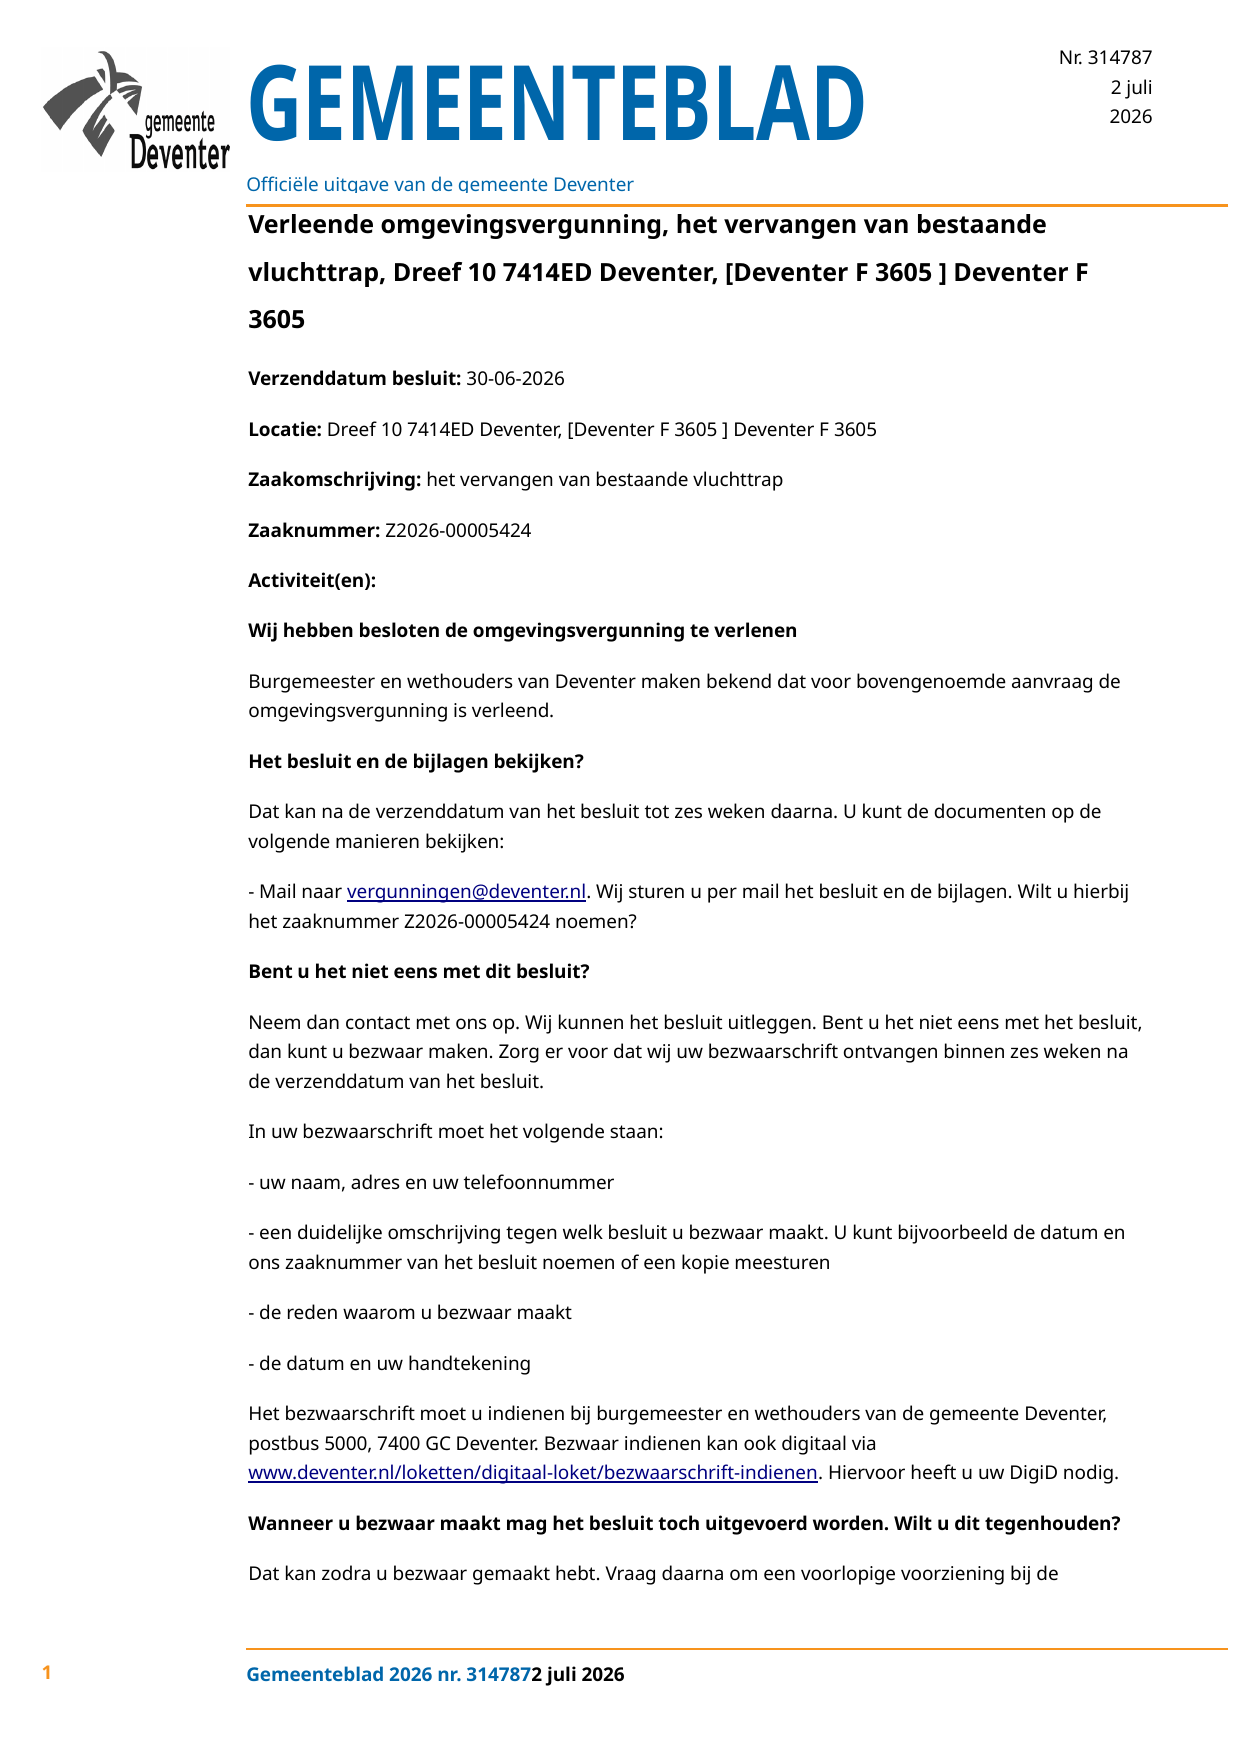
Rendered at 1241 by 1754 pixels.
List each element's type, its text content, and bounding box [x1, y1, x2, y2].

text Zaaknummer: Z2026-00005424 [248, 517, 1152, 542]
text In uw bezwaarschrift moet het volgende staan: [248, 1118, 1152, 1144]
picture [41, 47, 231, 172]
text - een duidelijke omschrijving tegen welk besluit u bezwaar maakt. U kunt bijvoorbeeld de datum en ons zaaknummer van het besluit noemen of een kopie meesturen [248, 1219, 1152, 1274]
text Locatie: Dreef 10 7414ED Deventer, [Deventer F 3605 ] Deventer F 3605 [248, 416, 1152, 442]
text Verleende omgevingsvergunning, het vervangen van bestaande vluchttrap, Dreef 10 7414ED Deventer, [Deventer F 3605 ] Deventer F 3605 [248, 207, 1152, 336]
text Verzenddatum besluit: 30-06-2026 [248, 366, 1152, 391]
text Wanneer u bezwaar maakt mag het besluit toch uitgevoerd worden. Wilt u dit tegenhouden? [248, 1510, 1152, 1535]
text Het bezwaarschrift moet u indienen bij burgemeester en wethouders van de gemeente Deventer, postbus 5000, 7400 GC Deventer. Bezwaar indienen kan ook digitaal via www.deventer.nl/loketten/digitaal-loket/bezwaarschrift-indienen. Hiervoor heeft u uw DigiD nodig. [248, 1400, 1152, 1485]
text Burgemeester en wethouders van Deventer maken bekend dat voor bovengenoemde aanvraag de omgevingsvergunning is verleend. [248, 668, 1152, 723]
text Neem dan contact met ons op. Wij kunnen het besluit uitleggen. Bent u het niet eens met het besluit, dan kunt u bezwaar maken. Zorg er voor dat wij uw bezwaarschrift ontvangen binnen zes weken na de verzenddatum van het besluit. [248, 1009, 1152, 1094]
text Activiteit(en): [248, 567, 1152, 593]
text Dat kan zodra u bezwaar gemaakt hebt. Vraag daarna om een voorlopige voorziening bij de [248, 1560, 1152, 1586]
text Bent u het niet eens met dit besluit? [248, 958, 1152, 984]
text Zaakomschrijving: het vervangen van bestaande vluchttrap [248, 466, 1152, 492]
text - uw naam, adres en uw telefoonnummer [248, 1169, 1152, 1194]
text Dat kan na de verzenddatum van het besluit tot zes weken daarna. U kunt de documenten op de volgende manieren bekijken: [248, 798, 1152, 854]
text - de datum en uw handtekening [248, 1350, 1152, 1375]
text - Mail naar vergunningen@deventer.nl. Wij sturen u per mail het besluit en de bijlagen. Wilt u hierbij het zaaknummer Z2026-00005424 noemen? [248, 878, 1152, 934]
text Het besluit en de bijlagen bekijken? [248, 748, 1152, 774]
text Wij hebben besloten de omgevingsvergunning te verlenen [248, 618, 1152, 643]
text - de reden waarom u bezwaar maakt [248, 1299, 1152, 1325]
